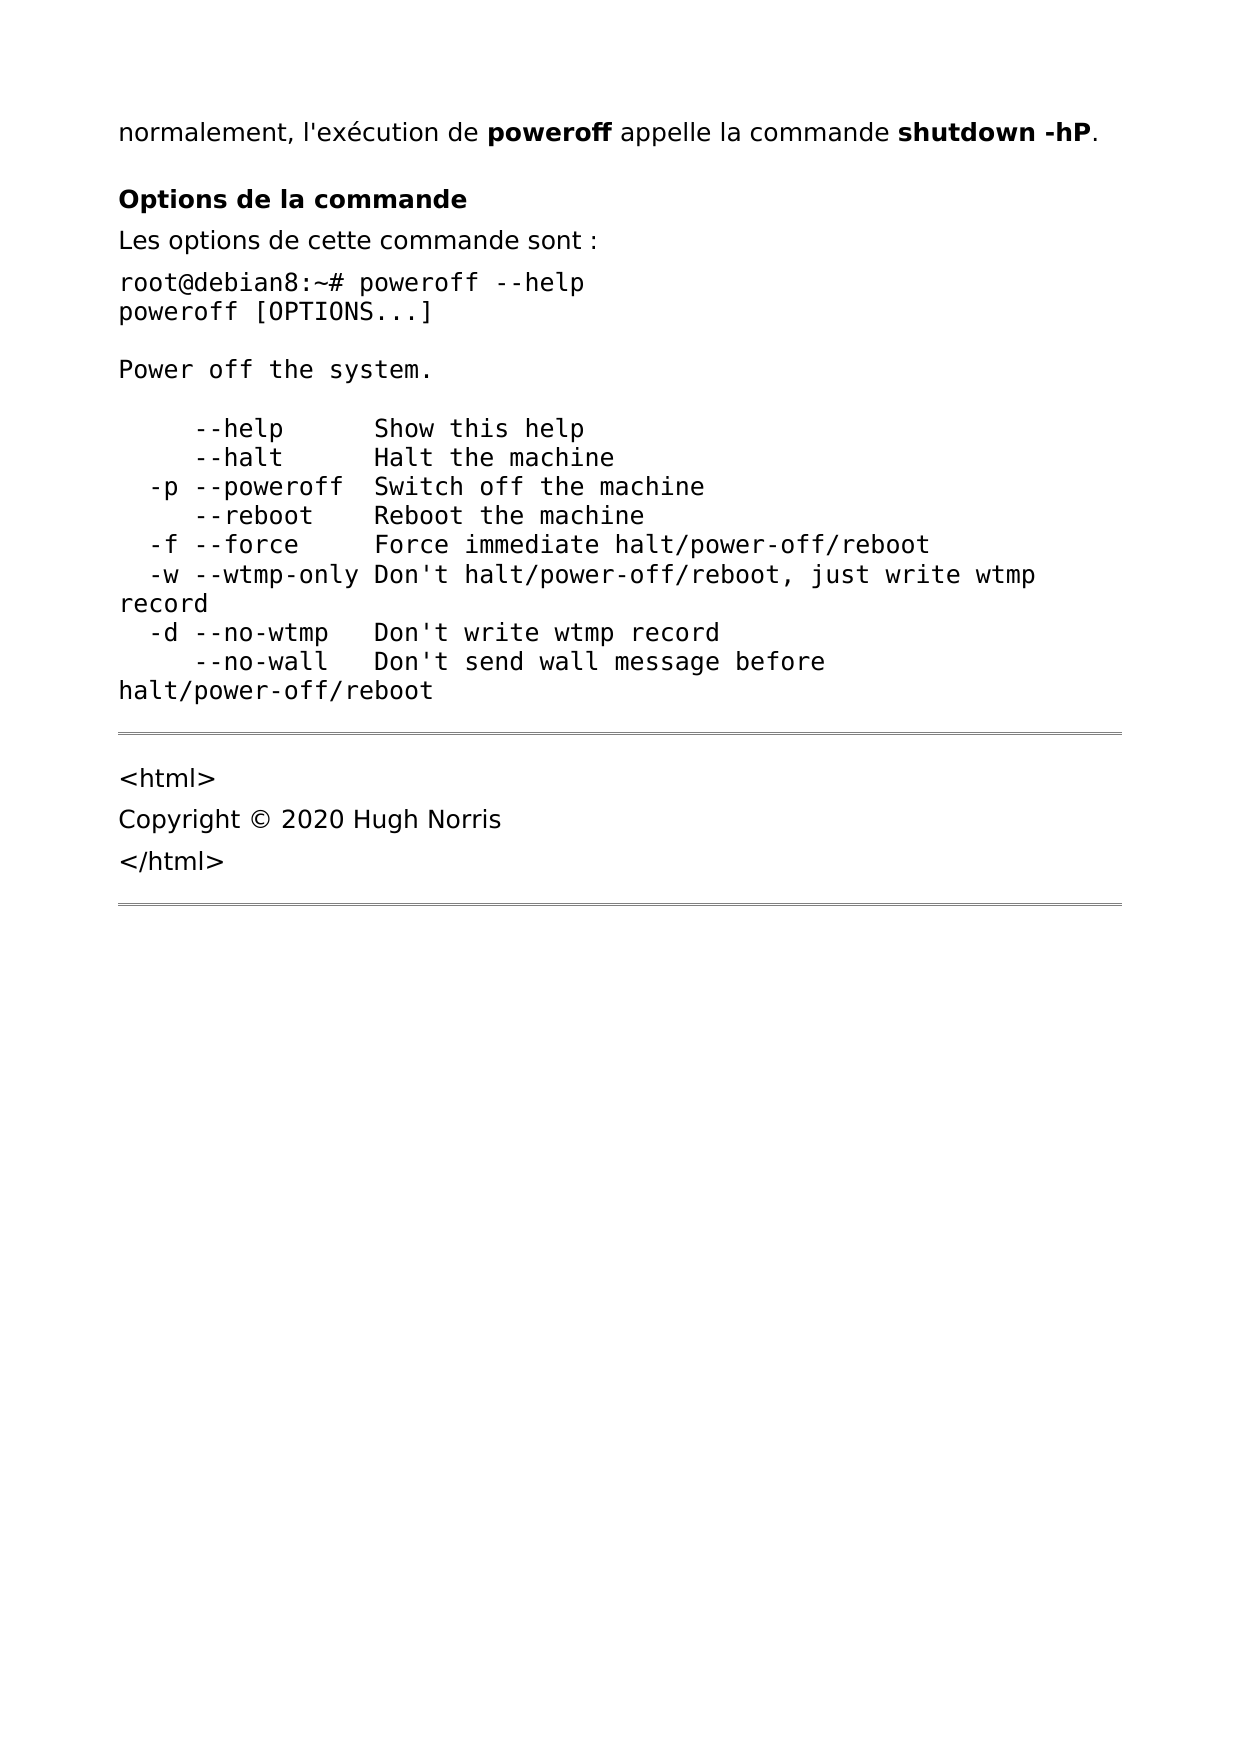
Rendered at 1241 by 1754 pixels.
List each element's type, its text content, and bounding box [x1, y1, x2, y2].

text </html> [118, 847, 1122, 876]
text Les options de cette commande sont : [118, 226, 1122, 256]
subtitle Options de la commande [118, 185, 1122, 214]
text <html> [118, 764, 1122, 793]
text root@debian8:~# poweroff --help poweroff [OPTIONS...] Power off the system. --help Show this help --halt Halt the machine -p --poweroff Switch off the machine --reboot Reboot the machine -f --force Force immediate halt/power-off/reboot -w --wtmp-only Don't halt/power-off/reboot, just write wtmp record -d --no-wtmp Don't write wtmp record --no-wall Don't send wall message before halt/power-off/reboot [118, 268, 1122, 706]
text normalement, l'exécution de poweroff appelle la commande shutdown -hP. [118, 118, 1122, 147]
text Copyright © 2020 Hugh Norris [118, 805, 1122, 834]
